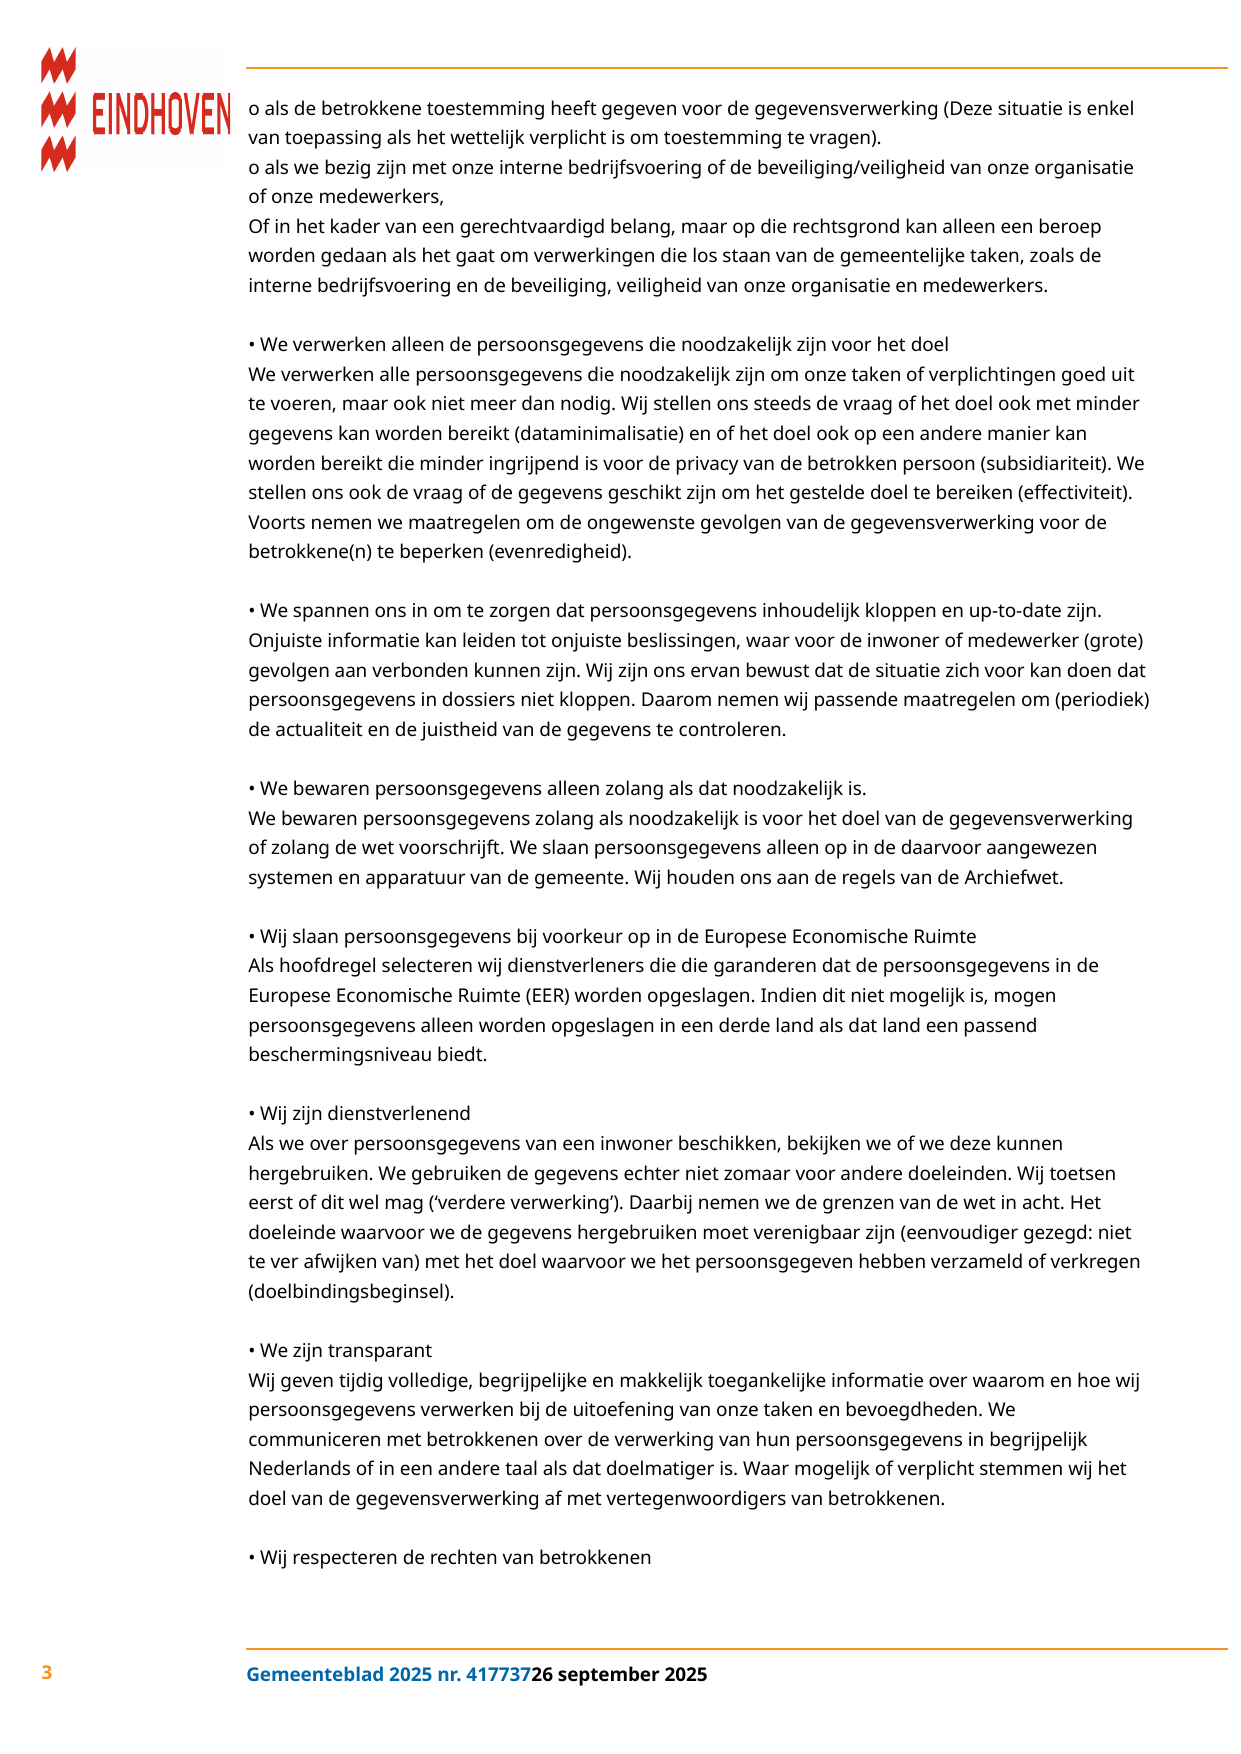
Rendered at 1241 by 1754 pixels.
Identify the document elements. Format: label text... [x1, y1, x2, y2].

text Of in het kader van een gerechtvaardigd belang, maar op die rechtsgrond kan alleen een beroep worden gedaan als het gaat om verwerkingen die los staan van de gemeentelijke taken, zoals de interne bedrijfsvoering en de beveiliging, veiligheid van onze organisatie en medewerkers. [248, 213, 1152, 298]
text We verwerken alle persoonsgegevens die noodzakelijk zijn om onze taken of verplichtingen goed uit te voeren, maar ook niet meer dan nodig. Wij stellen ons steeds de vraag of het doel ook met minder gegevens kan worden bereikt (dataminimalisatie) en of het doel ook op een andere manier kan worden bereikt die minder ingrijpend is voor de privacy van de betrokken persoon (subsidiariteit). We stellen ons ook de vraag of de gegevens geschikt zijn om het gestelde doel te bereiken (effectiviteit). Voorts nemen we maatregelen om de ongewenste gevolgen van de gegevensverwerking voor de betrokkene(n) te beperken (evenredigheid). [248, 361, 1152, 564]
text o als we bezig zijn met onze interne bedrijfsvoering of de beveiliging/veiligheid van onze organisatie of onze medewerkers, [248, 154, 1152, 209]
text Onjuiste informatie kan leiden tot onjuiste beslissingen, waar voor de inwoner of medewerker (grote) gevolgen aan verbonden kunnen zijn. Wij zijn ons ervan bewust dat de situatie zich voor kan doen dat persoonsgegevens in dossiers niet kloppen. Daarom nemen wij passende maatregelen om (periodiek) de actualiteit en de juistheid van de gegevens te controleren. [248, 627, 1152, 742]
text • We zijn transparant [248, 1337, 1152, 1363]
text We bewaren persoonsgegevens zolang als noodzakelijk is voor het doel van de gegevensverwerking of zolang de wet voorschrijft. We slaan persoonsgegevens alleen op in de daarvoor aangewezen systemen en apparatuur van de gemeente. Wij houden ons aan de regels van de Archiefwet. [248, 805, 1152, 890]
text Als hoofdregel selecteren wij dienstverleners die die garanderen dat de persoonsgegevens in de Europese Economische Ruimte (EER) worden opgeslagen. Indien dit niet mogelijk is, mogen persoonsgegevens alleen worden opgeslagen in een derde land als dat land een passend beschermingsniveau biedt. [248, 953, 1152, 1067]
text • Wij slaan persoonsgegevens bij voorkeur op in de Europese Economische Ruimte [248, 923, 1152, 949]
text • We verwerken alleen de persoonsgegevens die noodzakelijk zijn voor het doel [248, 331, 1152, 357]
text • We spannen ons in om te zorgen dat persoonsgegevens inhoudelijk kloppen en up-to-date zijn. [248, 598, 1152, 623]
picture [41, 47, 231, 172]
text • We bewaren persoonsgegevens alleen zolang als dat noodzakelijk is. [248, 775, 1152, 801]
text • Wij respecteren de rechten van betrokkenen [248, 1544, 1152, 1570]
text Als we over persoonsgegevens van een inwoner beschikken, bekijken we of we deze kunnen hergebruiken. We gebruiken de gegevens echter niet zomaar voor andere doeleinden. Wij toetsen eerst of dit wel mag (‘verdere verwerking’). Daarbij nemen we de grenzen van de wet in acht. Het doeleinde waarvoor we de gegevens hergebruiken moet verenigbaar zijn (eenvoudiger gezegd: niet te ver afwijken van) met het doel waarvoor we het persoonsgegeven hebben verzameld of verkregen (doelbindingsbeginsel). [248, 1130, 1152, 1304]
text • Wij zijn dienstverlenend [248, 1101, 1152, 1126]
text o als de betrokkene toestemming heeft gegeven voor de gegevensverwerking (Deze situatie is enkel van toepassing als het wettelijk verplicht is om toestemming te vragen). [248, 95, 1152, 150]
text Wij geven tijdig volledige, begrijpelijke en makkelijk toegankelijke informatie over waarom en hoe wij persoonsgegevens verwerken bij de uitoefening van onze taken en bevoegdheden. We communiceren met betrokkenen over de verwerking van hun persoonsgegevens in begrijpelijk Nederlands of in een andere taal als dat doelmatiger is. Waar mogelijk of verplicht stemmen wij het doel van de gegevensverwerking af met vertegenwoordigers van betrokkenen. [248, 1367, 1152, 1511]
